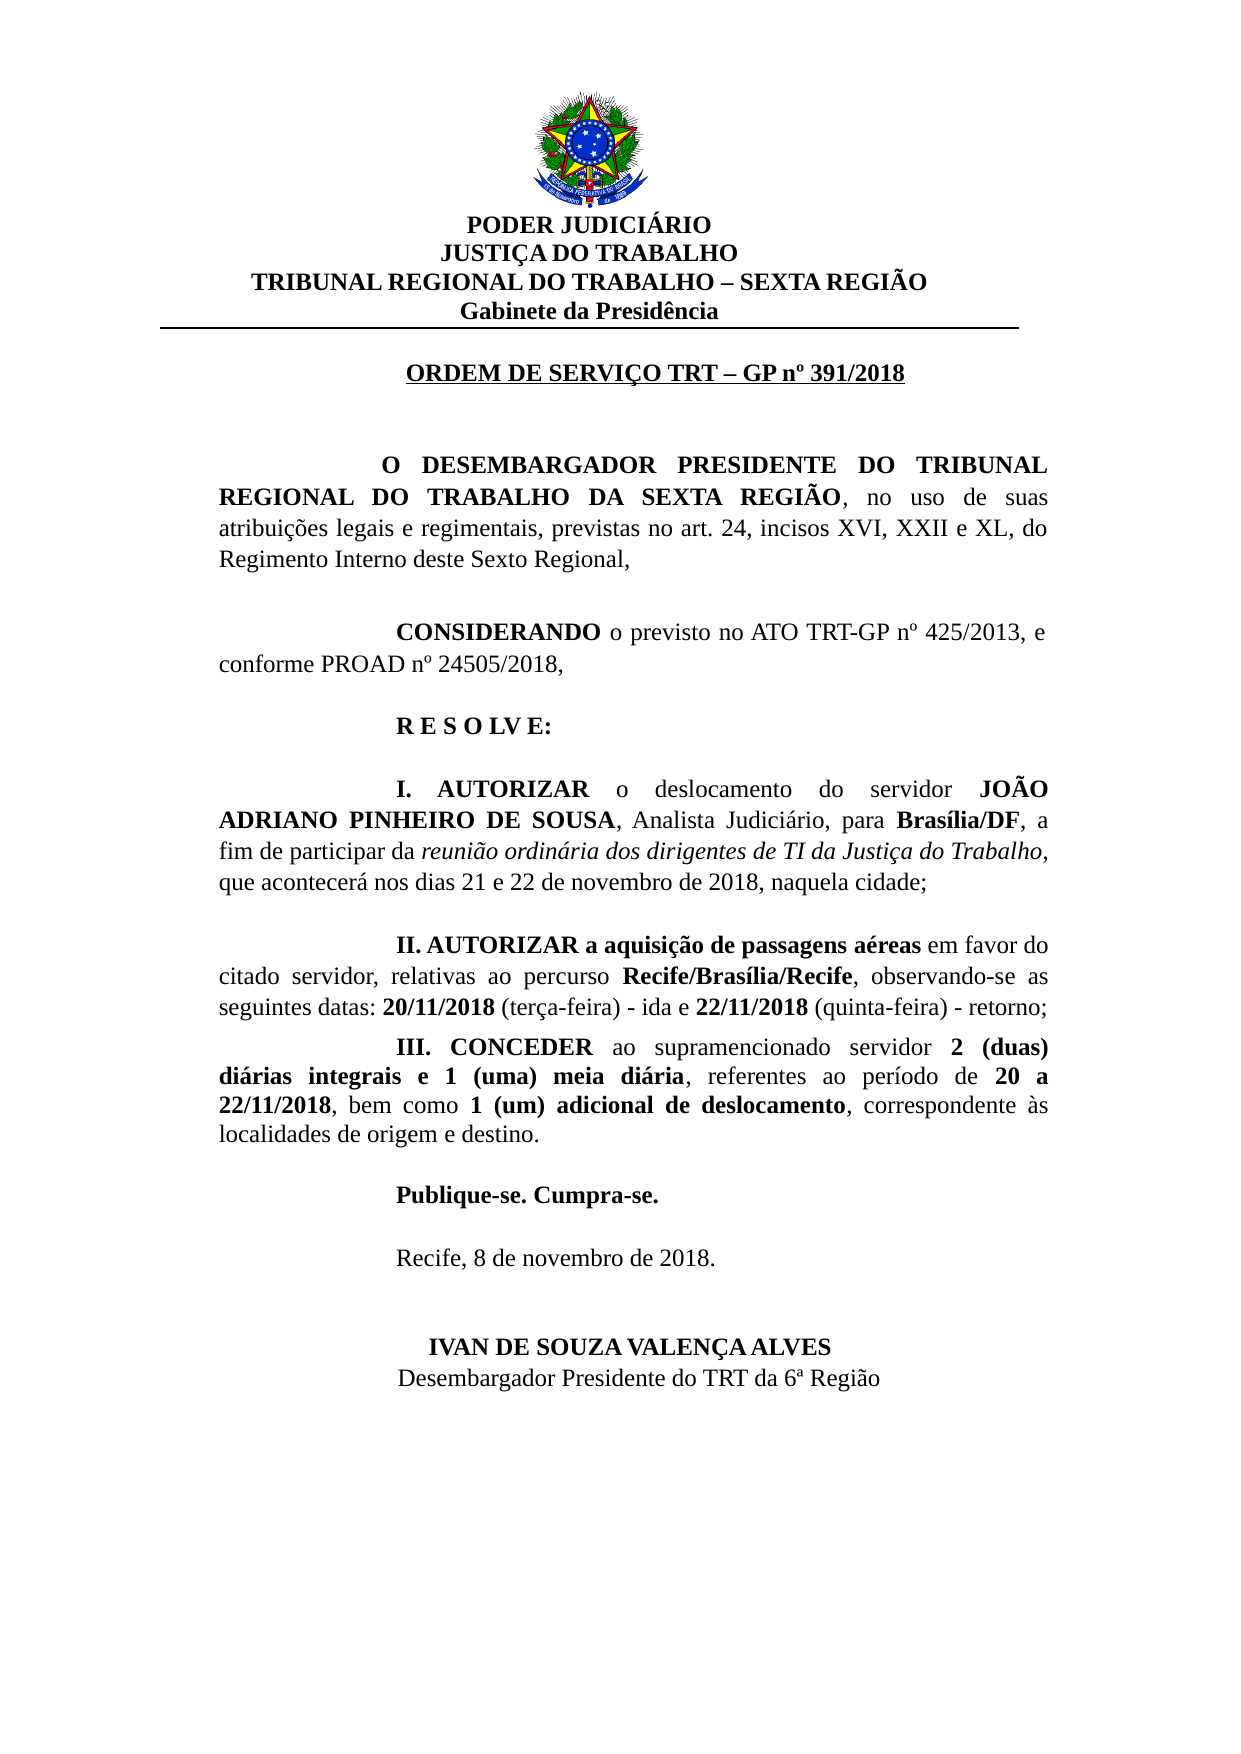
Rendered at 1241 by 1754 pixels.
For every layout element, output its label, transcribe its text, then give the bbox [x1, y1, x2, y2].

picture [527, 88, 651, 210]
text CONSIDERANDO o previsto no ATO TRT-GP nº 425/2013, e conforme PROAD nº 24505/2018, [218, 616, 1045, 678]
text O DESEMBARGADOR PRESIDENTE DO TRIBUNAL REGIONAL DO TRABALHO DA SEXTA REGIÃO, no uso de suas atribuições legais e regimentais, previstas no art. 24, incisos XVI, XXII e XL, do Regimento Interno deste Sexto Regional, [218, 449, 1048, 574]
text Publique-se. Cumpra-se. [218, 1179, 960, 1210]
text IVAN DE SOUZA VALENÇA ALVES [218, 1332, 960, 1361]
subtitle ORDEM DE SERVIÇO TRT – GP nº 391/2018 [263, 358, 960, 386]
text III. CONCEDER ao supramencionado servidor 2 (duas) diárias integrais e 1 (uma) meia diária, referentes ao período de 20 a 22/11/2018, bem como 1 (um) adicional de deslocamento, correspondente às localidades de origem e destino. [218, 1032, 1048, 1147]
text Desembargador Presidente do TRT da 6ª Região [218, 1361, 960, 1392]
text Recife, 8 de novembro de 2018. [218, 1241, 960, 1272]
text R E S O LV E: [218, 709, 960, 741]
text I. AUTORIZAR o deslocamento do servidor JOÃO ADRIANO PINHEIRO DE SOUSA, Analista Judiciário, para Brasília/DF, a fim de participar da reunião ordinária dos dirigentes de TI da Justiça do Trabalho, que acontecerá nos dias 21 e 22 de novembro de 2018, naquela cidade; [218, 772, 1048, 897]
text II. AUTORIZAR a aquisição de passagens aéreas em favor do citado servidor, relativas ao percurso Recife/Brasília/Recife, observando-se as seguintes datas: 20/11/2018 (terça-feira) - ida e 22/11/2018 (quinta-feira) - retorno; [218, 928, 1048, 1022]
